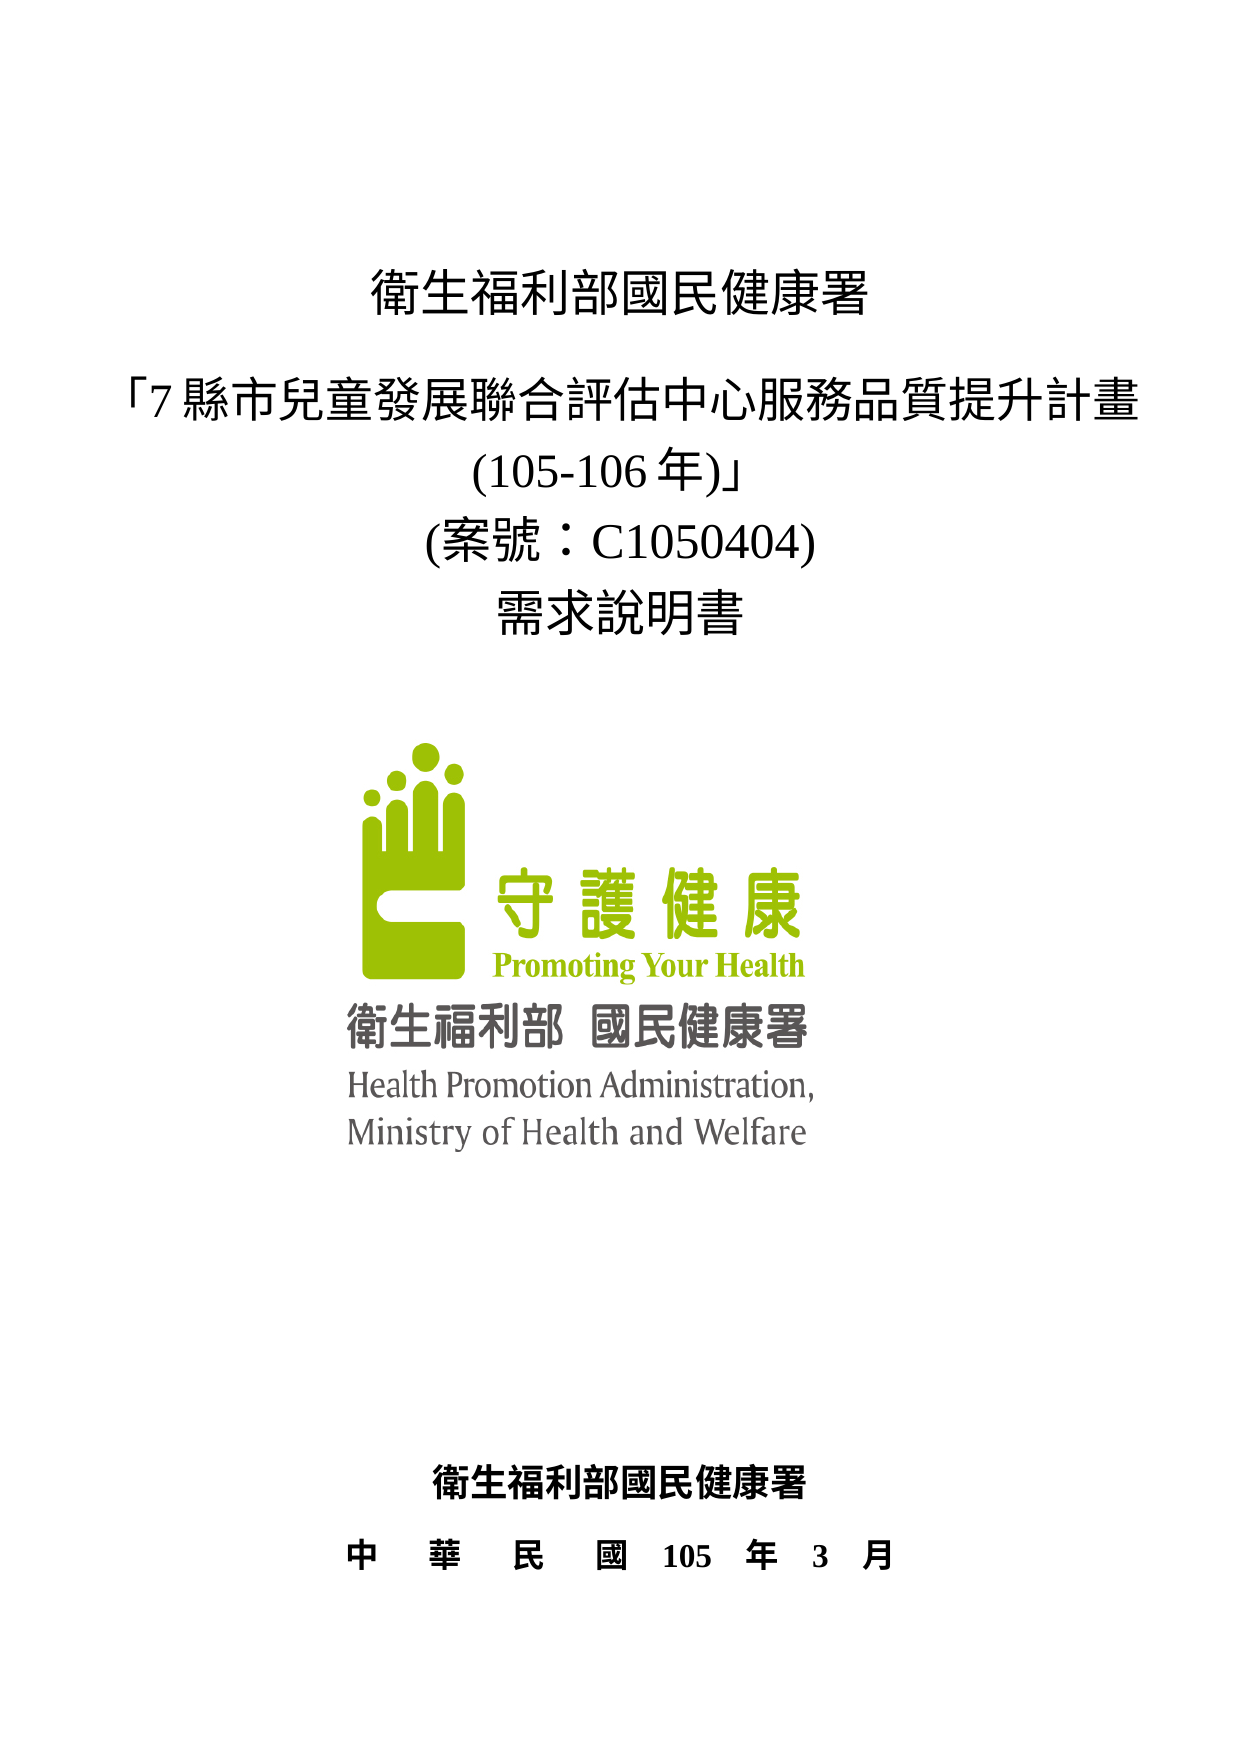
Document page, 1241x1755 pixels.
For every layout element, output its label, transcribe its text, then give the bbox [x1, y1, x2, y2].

text (案號：C1050404) [89, 501, 1152, 573]
text 「7縣市兒童發展聯合評估中心服務品質提升計畫(105-106年)」 [89, 362, 1152, 501]
text 中 華 民 國 105 年 3 月 [89, 1508, 1152, 1583]
text 衛生福利部國民健康署 [89, 254, 1152, 326]
text 衛生福利部國民健康署 [89, 1453, 1152, 1508]
text 需求說明書 [89, 573, 1152, 646]
